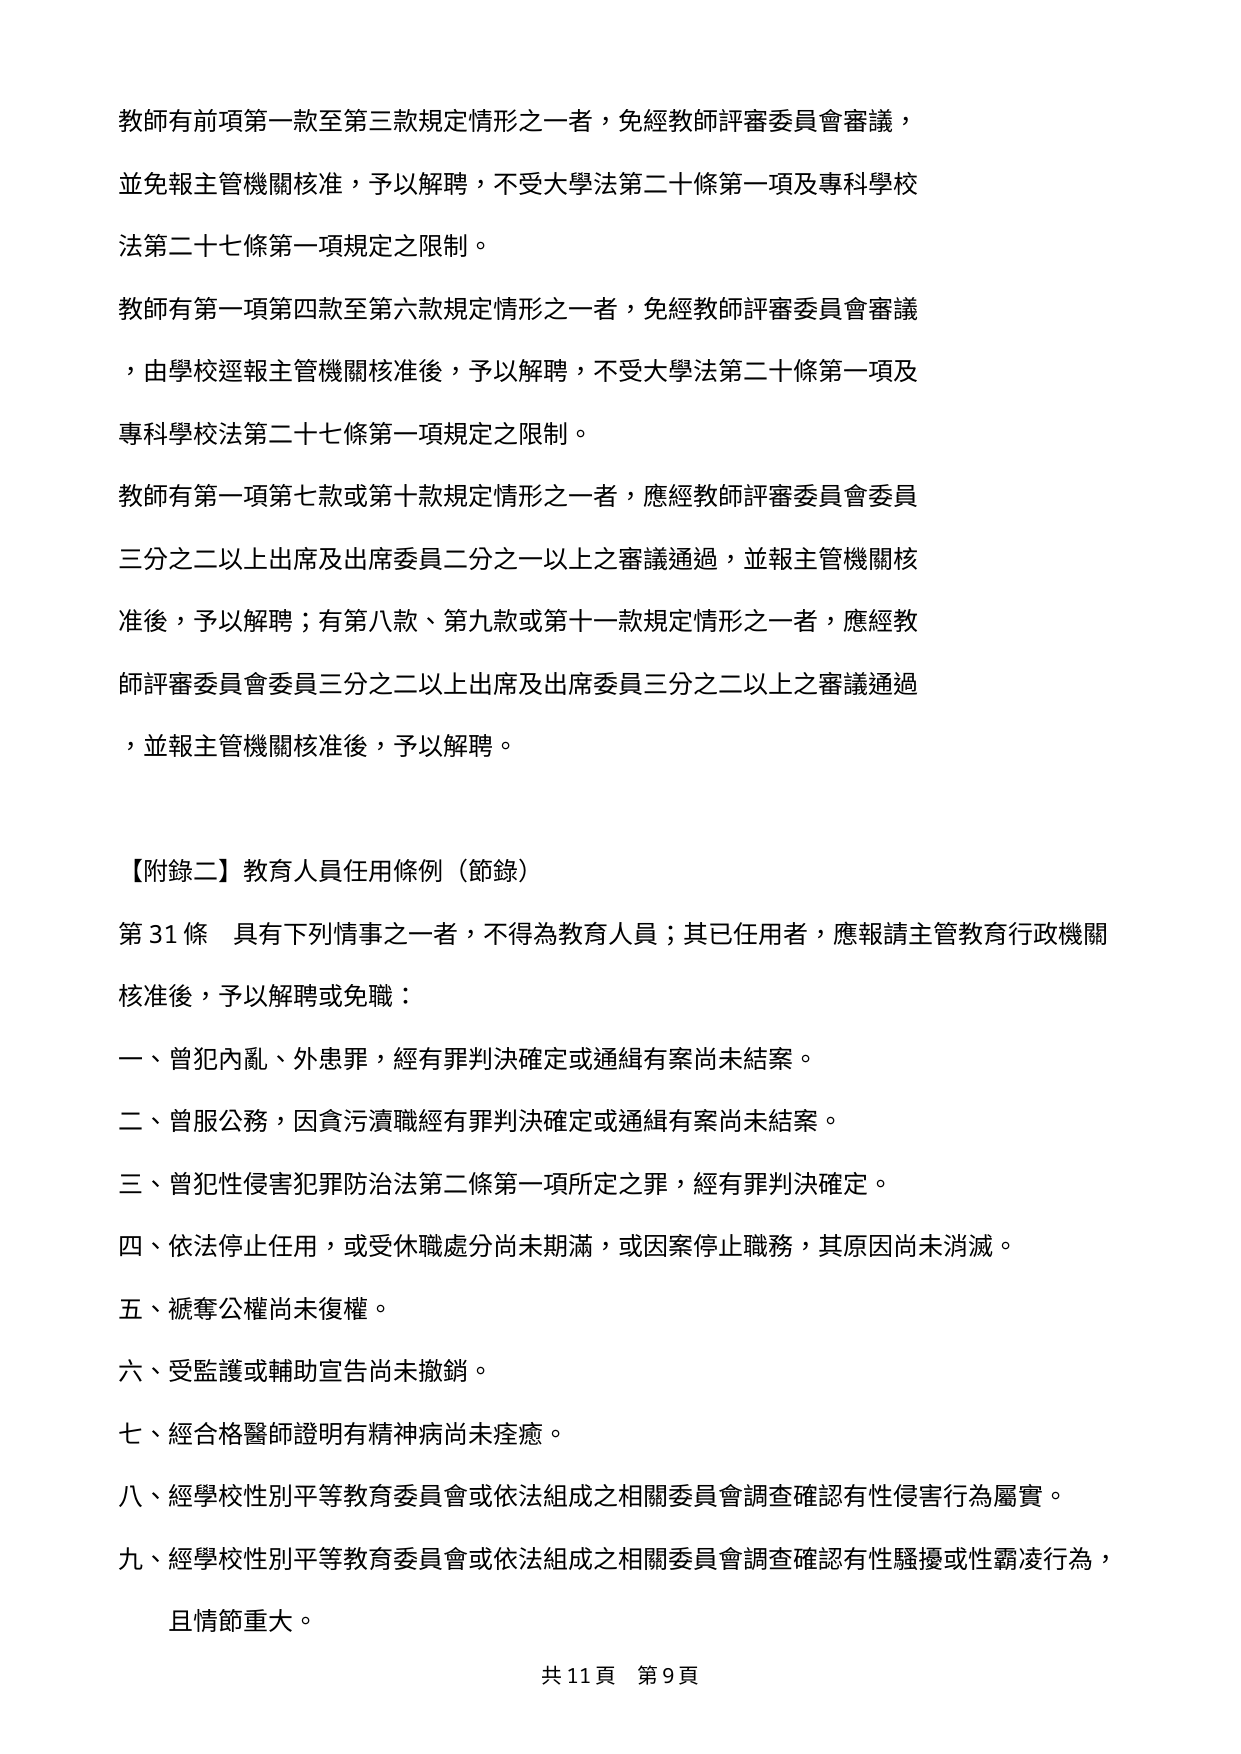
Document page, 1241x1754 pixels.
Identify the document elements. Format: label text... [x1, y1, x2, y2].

text 法第二十七條第一項規定之限制。 [118, 203, 1122, 266]
text 【附錄二】教育人員任用條例（節錄） [118, 828, 1122, 891]
text 五、褫奪公權尚未復權。 [118, 1266, 1122, 1328]
text 三分之二以上出席及出席委員二分之一以上之審議通過，並報主管機關核 [118, 516, 1122, 578]
text 並免報主管機關核准，予以解聘，不受大學法第二十條第一項及專科學校 [118, 141, 1122, 203]
text 八、經學校性別平等教育委員會或依法組成之相關委員會調查確認有性侵害行為屬實。 [118, 1453, 1122, 1516]
text 六、受監護或輔助宣告尚未撤銷。 [118, 1328, 1122, 1391]
text 一、曾犯內亂、外患罪，經有罪判決確定或通緝有案尚未結案。 [118, 1016, 1122, 1078]
text 三、曾犯性侵害犯罪防治法第二條第一項所定之罪，經有罪判決確定。 [118, 1141, 1122, 1203]
text 教師有第一項第七款或第十款規定情形之一者，應經教師評審委員會委員 [118, 453, 1122, 516]
text ，並報主管機關核准後，予以解聘。 [118, 703, 1122, 766]
text 第31條 具有下列情事之一者，不得為教育人員；其已任用者，應報請主管教育行政機關核准後，予以解聘或免職： [118, 891, 1122, 1016]
text 師評審委員會委員三分之二以上出席及出席委員三分之二以上之審議通過 [118, 641, 1122, 703]
text 准後，予以解聘；有第八款、第九款或第十一款規定情形之一者，應經教 [118, 578, 1122, 641]
text 二、曾服公務，因貪污瀆職經有罪判決確定或通緝有案尚未結案。 [118, 1078, 1122, 1141]
text ，由學校逕報主管機關核准後，予以解聘，不受大學法第二十條第一項及 [118, 328, 1122, 391]
text 專科學校法第二十七條第一項規定之限制。 [118, 391, 1122, 453]
text 九、經學校性別平等教育委員會或依法組成之相關委員會調查確認有性騷擾或性霸凌行為，且情節重大。 [118, 1516, 1122, 1641]
text 教師有第一項第四款至第六款規定情形之一者，免經教師評審委員會審議 [118, 266, 1122, 328]
text 教師有前項第一款至第三款規定情形之一者，免經教師評審委員會審議， [118, 78, 1122, 141]
text 四、依法停止任用，或受休職處分尚未期滿，或因案停止職務，其原因尚未消滅。 [118, 1203, 1122, 1266]
text 七、經合格醫師證明有精神病尚未痊癒。 [118, 1391, 1122, 1453]
